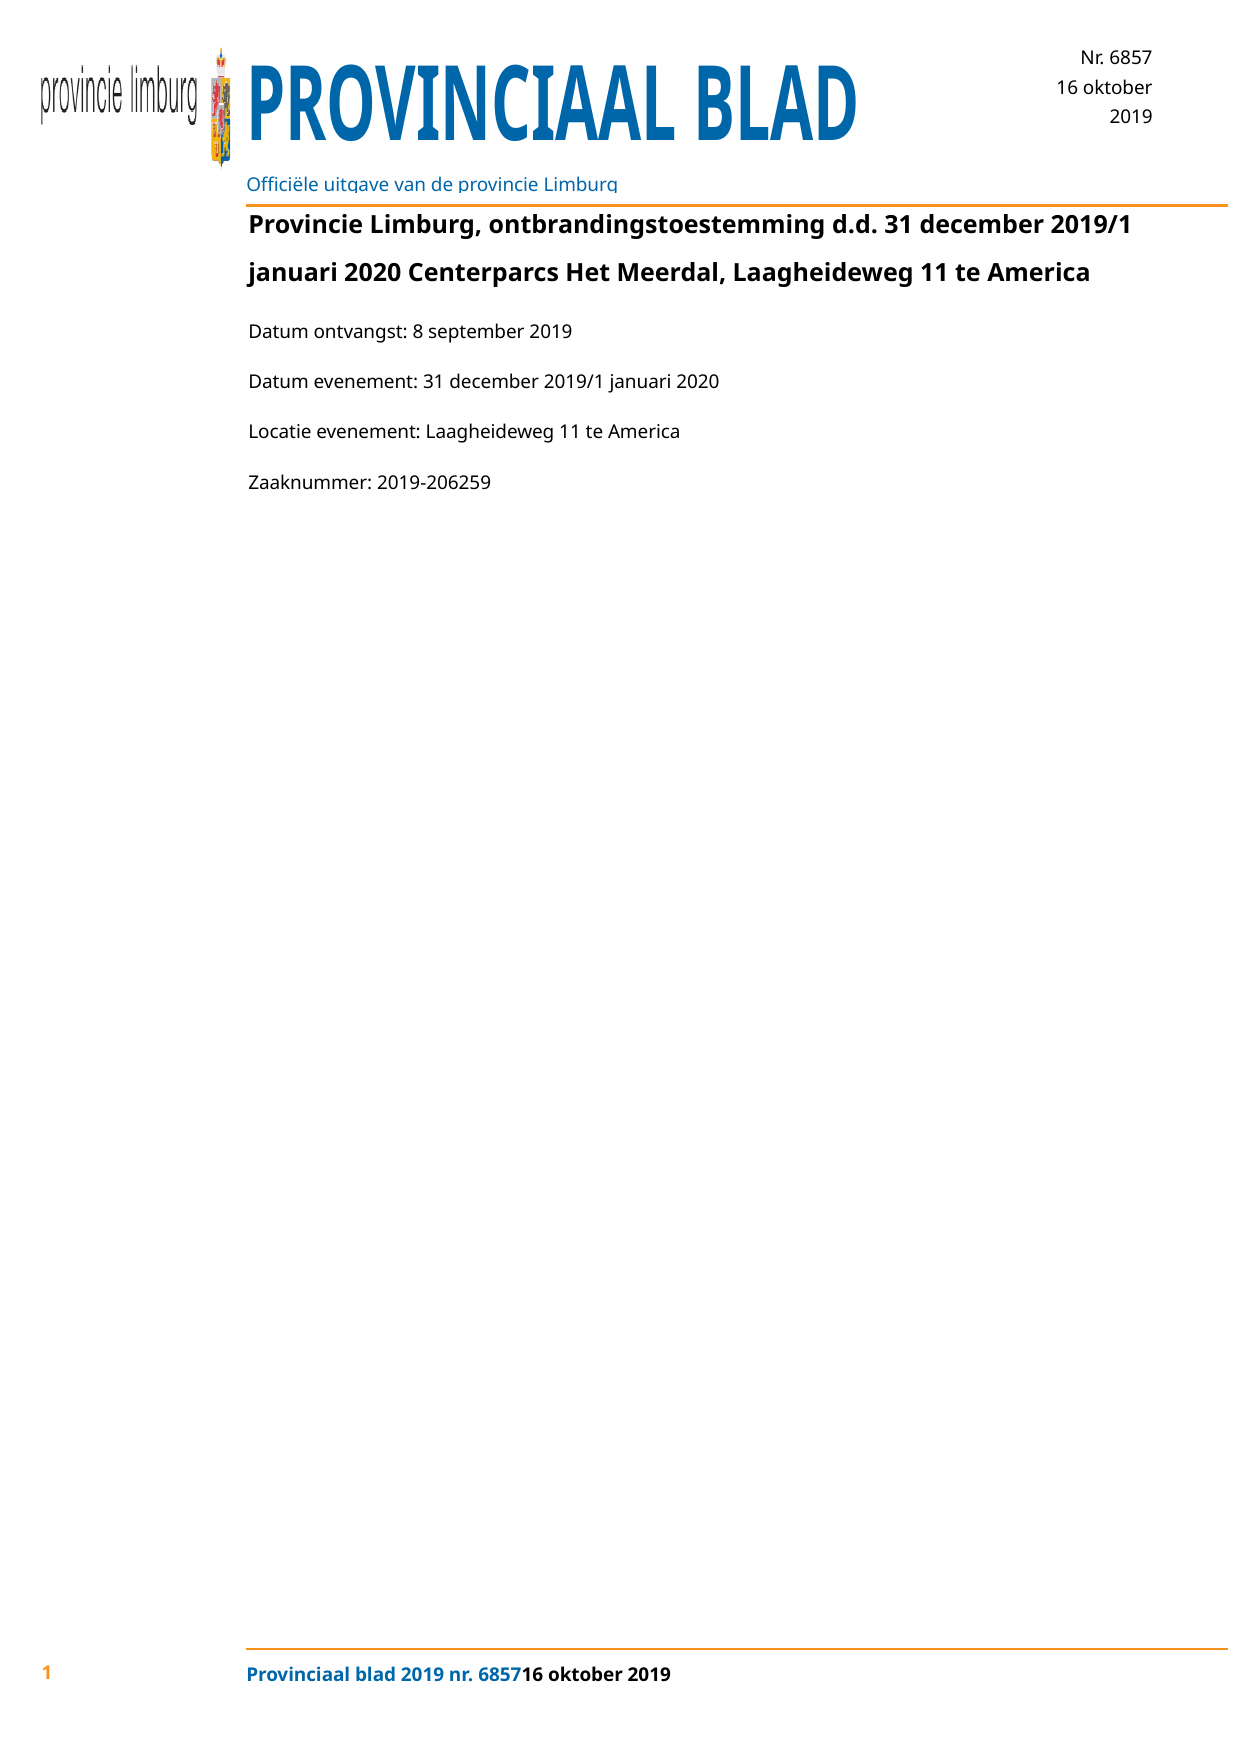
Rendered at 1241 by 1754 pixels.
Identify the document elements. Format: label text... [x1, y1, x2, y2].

text Provincie Limburg, ontbrandingstoestemming d.d. 31 december 2019/1 januari 2020 Centerparcs Het Meerdal, Laagheideweg 11 te America [248, 207, 1152, 288]
text Zaaknummer: 2019-206259 [248, 469, 1152, 495]
text Datum evenement: 31 december 2019/1 januari 2020 [248, 368, 1152, 394]
text Datum ontvangst: 8 september 2019 [248, 318, 1152, 344]
picture [41, 47, 231, 172]
text Locatie evenement: Laagheideweg 11 te America [248, 419, 1152, 444]
